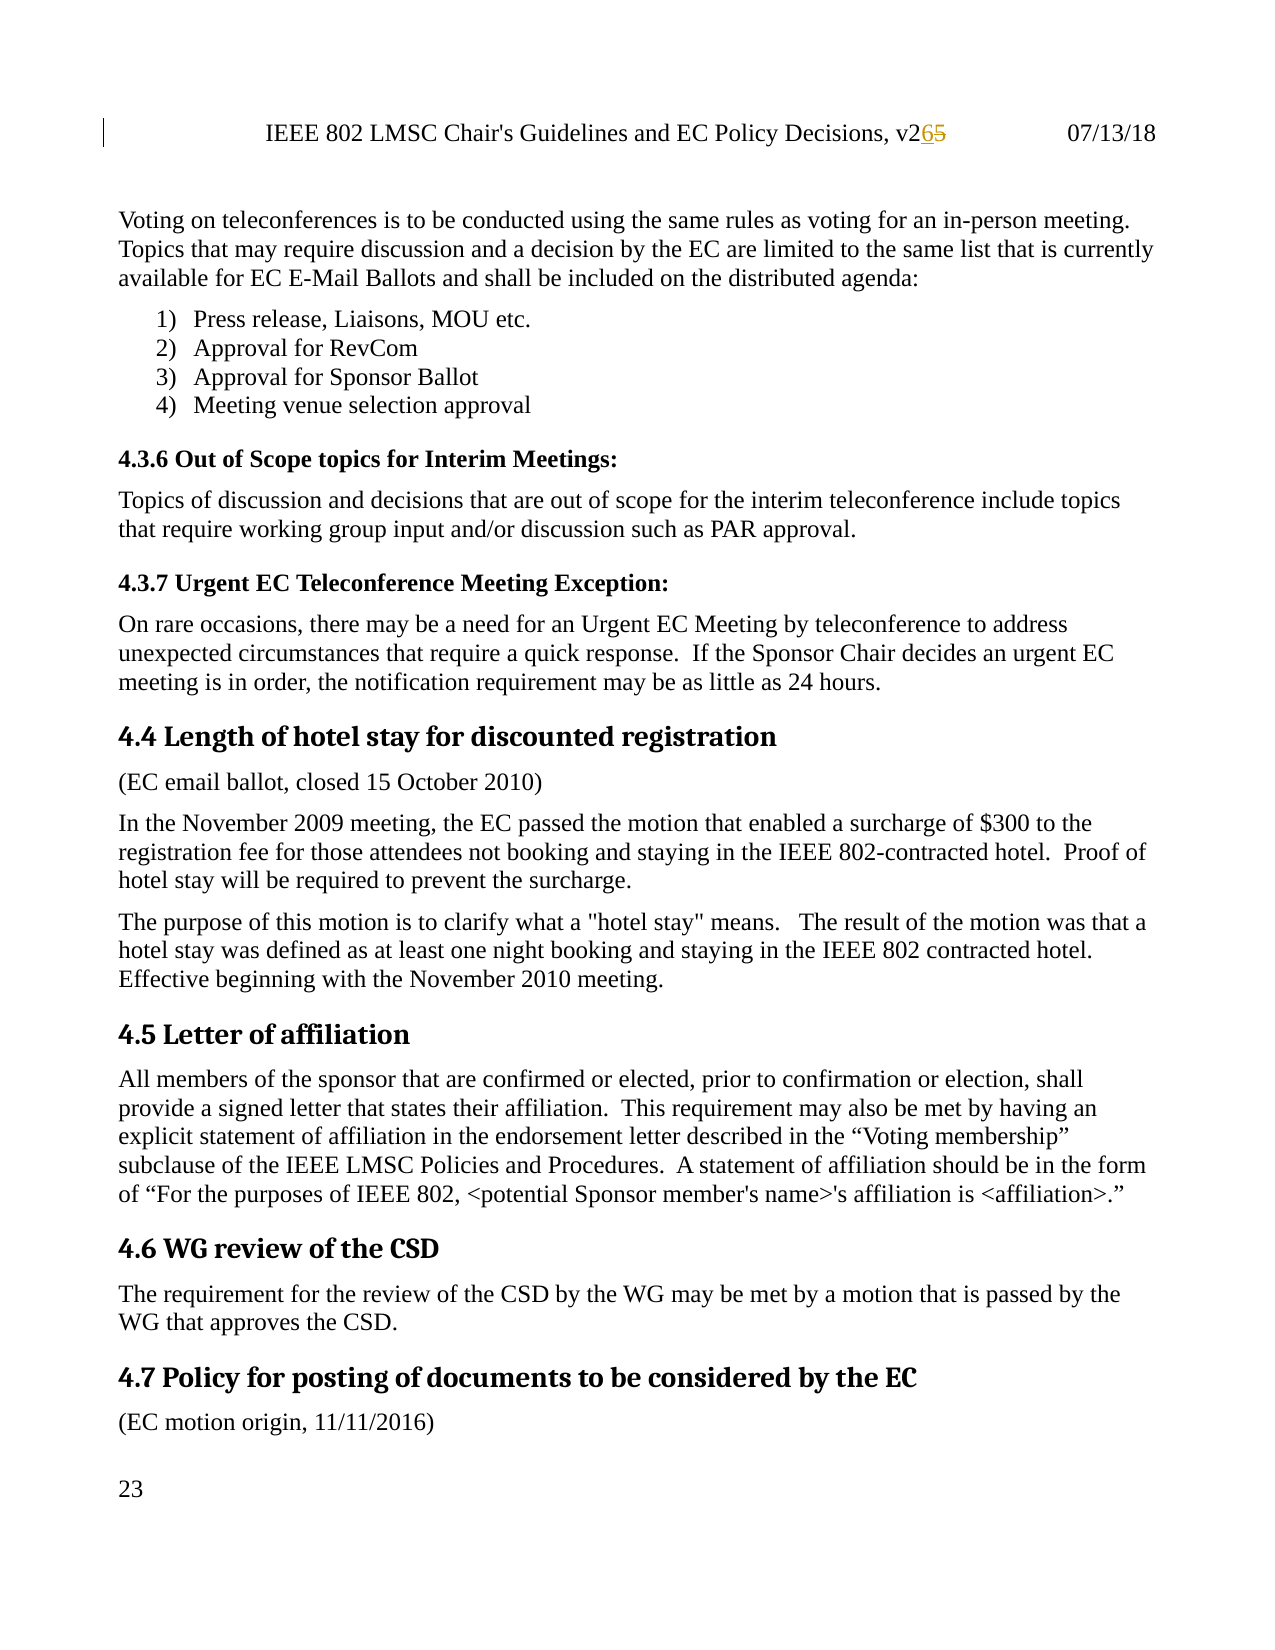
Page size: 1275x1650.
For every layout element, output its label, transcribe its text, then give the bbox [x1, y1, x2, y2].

text (EC email ballot, closed 15 October 2010) [118, 767, 1157, 795]
subtitle Out of Scope topics for Interim Meetings: [118, 444, 1157, 473]
list Approval for RevCom [156, 333, 1157, 362]
text The requirement for the review of the CSD by the WG may be met by a motion that is passed by the WG that approves the CSD. [118, 1279, 1157, 1336]
text In the November 2009 meeting, the EC passed the motion that enabled a surcharge of $300 to the registration fee for those attendees not booking and staying in the IEEE 802-contracted hotel. Proof of hotel stay will be required to prevent the surcharge. [118, 808, 1157, 894]
text Topics of discussion and decisions that are out of scope for the interim teleconference include topics that require working group input and/or discussion such as PAR approval. [118, 486, 1157, 543]
text On rare occasions, there may be a need for an Urgent EC Meeting by teleconference to address unexpected circumstances that require a quick response. If the Sponsor Chair decides an urgent EC meeting is in order, the notification requirement may be as little as 24 hours. [118, 609, 1157, 696]
text The purpose of this motion is to clarify what a "hotel stay" means. The result of the motion was that a hotel stay was defined as at least one night booking and staying in the IEEE 802 contracted hotel. Effective beginning with the November 2010 meeting. [118, 907, 1157, 993]
subtitle Length of hotel stay for discounted registration [118, 721, 1157, 754]
list Approval for Sponsor Ballot [156, 362, 1157, 391]
text All members of the sponsor that are confirmed or elected, prior to confirmation or election, shall provide a signed letter that states their affiliation. This requirement may also be met by having an explicit statement of affiliation in the endorsement letter described in the “Voting membership” subclause of the IEEE LMSC Policies and Procedures. A statement of affiliation should be in the form of “For the purposes of IEEE 802, <potential Sponsor member's name>'s affiliation is <affiliation>.” [118, 1064, 1157, 1208]
list Meeting venue selection approval [156, 391, 1157, 419]
subtitle Policy for posting of documents to be considered by the EC [118, 1361, 1157, 1395]
text Voting on teleconferences is to be conducted using the same rules as voting for an in-person meeting. Topics that may require discussion and a decision by the EC are limited to the same list that is currently available for EC E-Mail Ballots and shall be included on the distributed agenda: [118, 206, 1157, 292]
subtitle WG review of the CSD [118, 1233, 1157, 1266]
list [156, 177, 1157, 206]
list Press release, Liaisons, MOU etc. [156, 304, 1157, 333]
subtitle Letter of affiliation [118, 1018, 1157, 1051]
text (EC motion origin, 11/11/2016) [118, 1407, 1157, 1436]
subtitle Urgent EC Teleconference Meeting Exception: [118, 568, 1157, 597]
